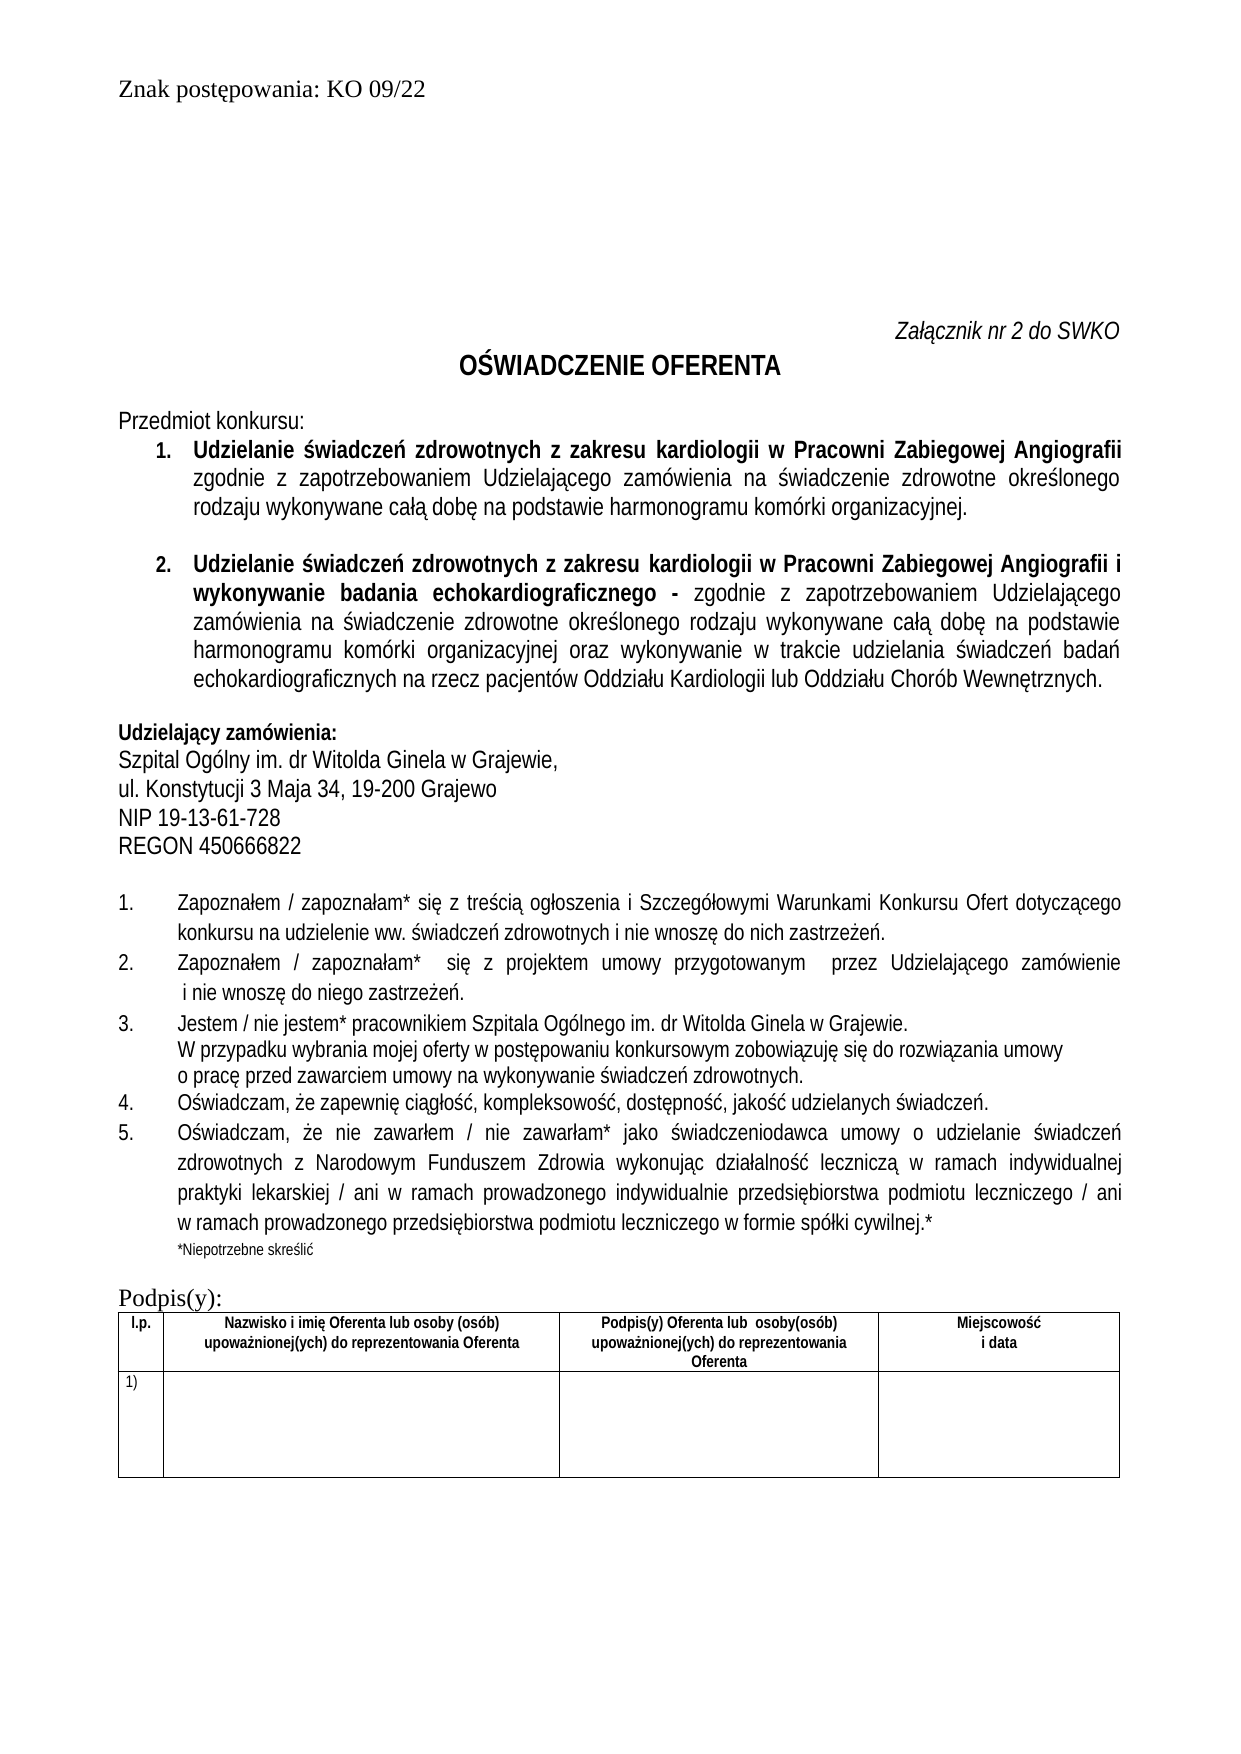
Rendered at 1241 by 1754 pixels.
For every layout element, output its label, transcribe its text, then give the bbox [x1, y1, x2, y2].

table_header Podpis(y) Oferenta lub osoby(osób) upoważnionej(ych) do reprezentowania Oferenta [560, 1313, 878, 1371]
table_cell [164, 1372, 559, 1477]
table_header Miejscowość i data [879, 1313, 1119, 1371]
table_cell [560, 1372, 878, 1477]
table_cell [879, 1372, 1119, 1477]
text REGON 450666822 [118, 831, 1122, 860]
table_cell 1) [119, 1372, 163, 1477]
text Udzielający zamówienia: [118, 719, 1122, 745]
text NIP 19-13-61-728 [118, 803, 1122, 831]
text 3. Jestem / nie jestem* pracownikiem Szpitala Ogólnego im. dr Witolda Ginela w Grajewie. W przypadku wybrania mojej oferty w postępowaniu konkursowym zobowiązuję się do rozwiązania umowy o pracę przed zawarciem umowy na wykonywanie świadczeń zdrowotnych. [118, 1009, 1122, 1088]
text 4. Oświadczam, że zapewnię ciągłość, kompleksowość, dostępność, jakość udzielanych świadczeń. [118, 1088, 1122, 1115]
text *Niepotrzebne skreślić [118, 1239, 1122, 1259]
subtitle Przedmiot konkursu: [118, 406, 1122, 435]
text Podpis(y): [118, 1283, 1122, 1312]
text ul. Konstytucji 3 Maja 34, 19-200 Grajewo [118, 774, 1122, 803]
text 2. Zapoznałem / zapoznałam* się z projektem umowy przygotowanym przez Udzielającego zamówienie i nie wnoszę do niego zastrzeżeń. [118, 949, 1122, 1006]
text Szpital Ogólny im. dr Witolda Ginela w Grajewie, [118, 745, 1122, 774]
text OŚWIADCZENIE OFERENTA [118, 348, 1122, 382]
list Udzielanie świadczeń zdrowotnych z zakresu kardiologii w Pracowni Zabiegowej Angiografii zgodnie z zapotrzebowaniem Udzielającego zamówienia na świadczenie zdrowotne określonego rodzaju wykonywane całą dobę na podstawie harmonogramu komórki organizacyjnej. [156, 435, 1122, 521]
table_header Nazwisko i imię Oferenta lub osoby (osób) upoważnionej(ych) do reprezentowania Oferenta [164, 1313, 559, 1371]
table_header l.p. [119, 1313, 163, 1371]
list Udzielanie świadczeń zdrowotnych z zakresu kardiologii w Pracowni Zabiegowej Angiografii i wykonywanie badania echokardiograficznego - zgodnie z zapotrzebowaniem Udzielającego zamówienia na świadczenie zdrowotne określonego rodzaju wykonywane całą dobę na podstawie harmonogramu komórki organizacyjnej oraz wykonywanie w trakcie udzielania świadczeń badań echokardiograficznych na rzecz pacjentów Oddziału Kardiologii lub Oddziału Chorób Wewnętrznych. [156, 549, 1122, 693]
text 1. Zapoznałem / zapoznałam* się z treścią ogłoszenia i Szczegółowymi Warunkami Konkursu Ofert dotyczącego konkursu na udzielenie ww. świadczeń zdrowotnych i nie wnoszę do nich zastrzeżeń. [118, 889, 1122, 945]
text Załącznik nr 2 do SWKO [118, 316, 1122, 344]
text 5. Oświadczam, że nie zawarłem / nie zawarłam* jako świadczeniodawca umowy o udzielanie świadczeń zdrowotnych z Narodowym Funduszem Zdrowia wykonując działalność leczniczą w ramach indywidualnej praktyki lekarskiej / ani w ramach prowadzonego indywidualnie przedsiębiorstwa podmiotu leczniczego / ani w ramach prowadzonego przedsiębiorstwa podmiotu leczniczego w formie spółki cywilnej.* [118, 1119, 1122, 1236]
